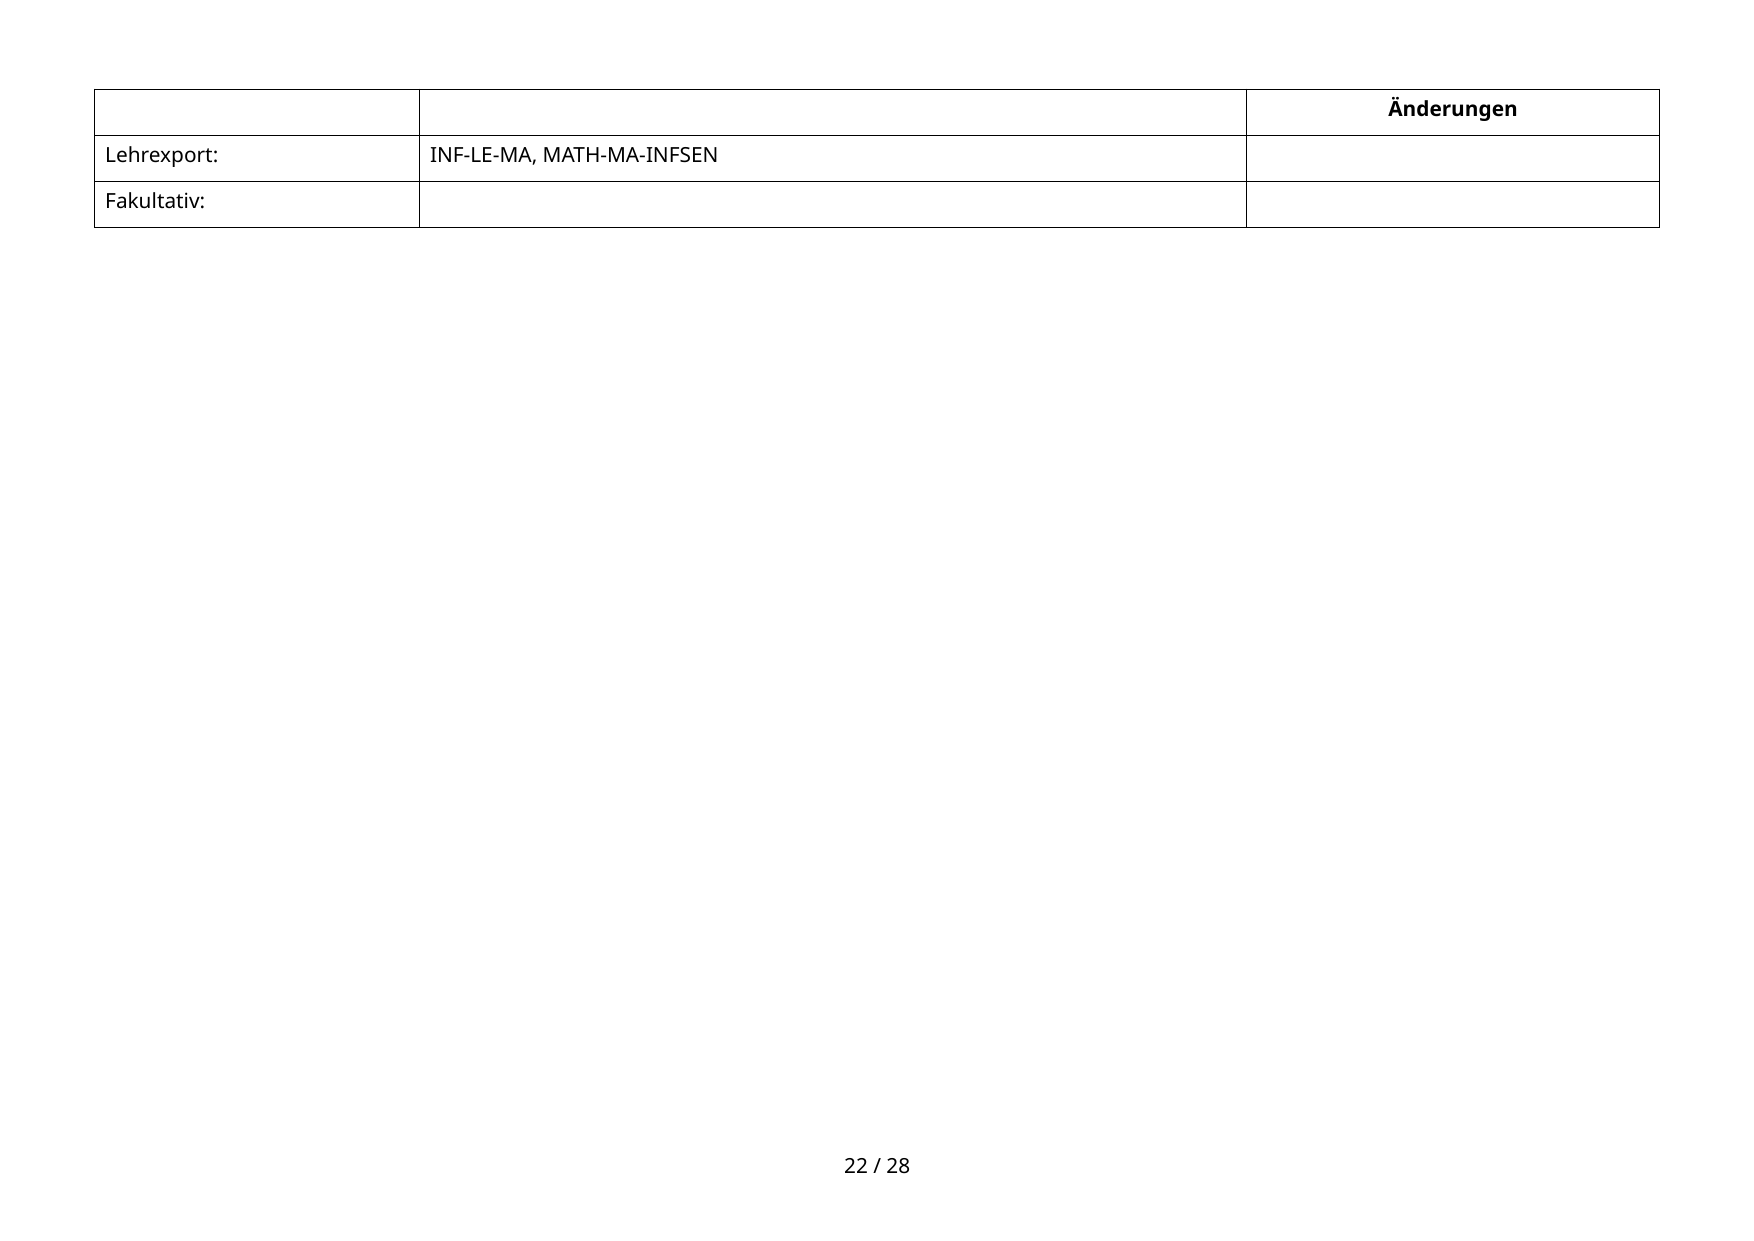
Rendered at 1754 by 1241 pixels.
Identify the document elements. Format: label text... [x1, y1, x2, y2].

table_cell Lehrexport: [95, 136, 419, 181]
table_cell INF-LE-MA, MATH-MA-INFSEN [420, 136, 1246, 181]
table_cell [1247, 182, 1659, 227]
table_cell [1247, 136, 1659, 181]
table_cell Fakultativ: [95, 182, 419, 227]
table_header [420, 90, 1246, 134]
table_header [95, 90, 419, 134]
table_header Änderungen [1247, 90, 1659, 134]
table_cell [420, 182, 1246, 227]
